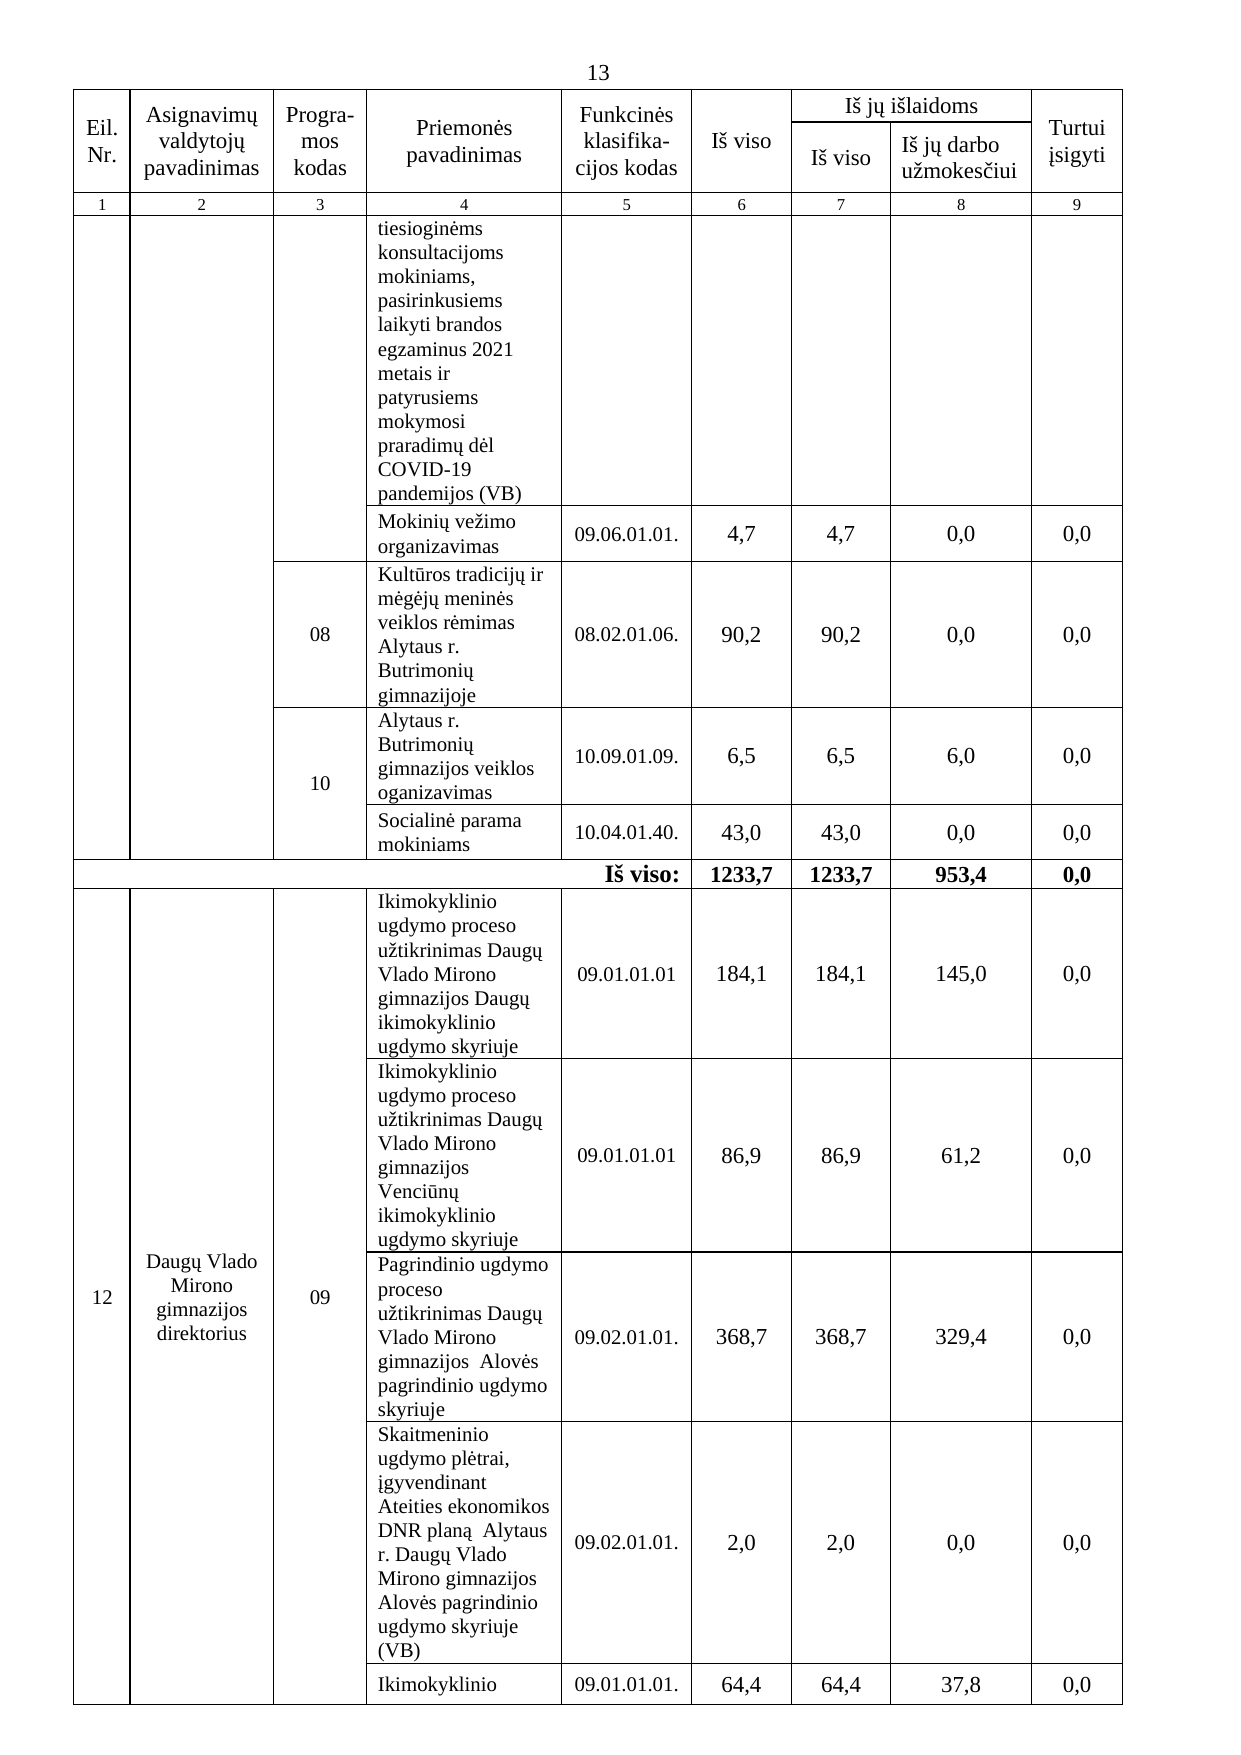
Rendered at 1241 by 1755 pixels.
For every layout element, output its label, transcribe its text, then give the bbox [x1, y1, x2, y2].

table_cell 43,0 [792, 805, 890, 858]
table_cell [891, 216, 1031, 505]
table_cell 6,0 [891, 708, 1031, 804]
table_cell 1233,7 [792, 860, 890, 888]
table_cell 0,0 [891, 562, 1031, 707]
table_cell [131, 216, 273, 858]
table_cell 86,9 [692, 1059, 791, 1251]
table_header Iš viso [692, 90, 791, 192]
table_cell Socialinė parama mokiniams [367, 805, 561, 858]
table_header Eil. Nr. [74, 90, 129, 192]
table_cell 4 [367, 193, 561, 215]
table_cell [74, 216, 129, 858]
table_cell Iš viso [792, 123, 890, 192]
table_cell 09.01.01.01. [562, 1664, 691, 1704]
table_cell 368,7 [692, 1253, 791, 1421]
table_cell 43,0 [692, 805, 791, 858]
table_cell 0,0 [1032, 805, 1122, 858]
table_cell 0,0 [1032, 1253, 1122, 1421]
table_cell 0,0 [1032, 860, 1122, 888]
table_cell 0,0 [891, 805, 1031, 858]
table_cell 12 [74, 889, 129, 1704]
table_cell 184,1 [692, 889, 791, 1058]
table_cell tiesioginėms konsultacijoms mokiniams, pasirinkusiems laikyti brandos egzaminus 2021 metais ir patyrusiems mokymosi praradimų dėl COVID-19 pandemijos (VB) [367, 216, 561, 505]
table_cell 09.02.01.01. [562, 1253, 691, 1421]
table_cell 1 [74, 193, 129, 215]
table_cell 4,7 [792, 506, 890, 561]
table_cell 90,2 [792, 562, 890, 707]
table_cell Pagrindinio ugdymo proceso užtikrinimas Daugų Vlado Mirono gimnazijos Alovės pagrindinio ugdymo skyriuje [367, 1253, 561, 1421]
table_cell Ikimokyklinio ugdymo proceso užtikrinimas Daugų Vlado Mirono gimnazijos Venciūnų ikimokyklinio ugdymo skyriuje [367, 1059, 561, 1251]
table_cell 10.04.01.40. [562, 805, 691, 858]
table_cell 6 [692, 193, 791, 215]
table_cell 09 [274, 889, 366, 1704]
table_cell 09.01.01.01 [562, 889, 691, 1058]
table_cell 7 [792, 193, 890, 215]
table_cell 2 [131, 193, 273, 215]
table_cell 8 [891, 193, 1031, 215]
table_cell 64,4 [792, 1664, 890, 1704]
table_cell 09.02.01.01. [562, 1422, 691, 1662]
table_cell 08 [274, 562, 366, 707]
table_cell Daugų Vlado Mirono gimnazijos direktorius [131, 889, 273, 1704]
table_cell 145,0 [891, 889, 1031, 1058]
table_cell Ikimokyklinio [367, 1664, 561, 1704]
table_cell 37,8 [891, 1664, 1031, 1704]
table_cell 61,2 [891, 1059, 1031, 1251]
table_cell 0,0 [1032, 1059, 1122, 1251]
table_cell 9 [1032, 193, 1122, 215]
table_cell Iš jų darbo užmokesčiui [891, 123, 1031, 192]
table_cell 0,0 [1032, 562, 1122, 707]
table_cell Alytaus r. Butrimonių gimnazijos veiklos oganizavimas [367, 708, 561, 804]
table_cell 0,0 [1032, 506, 1122, 561]
table_header Progra-mos kodas [274, 90, 366, 192]
table_cell 1233,7 [692, 860, 791, 888]
table_cell Ikimokyklinio ugdymo proceso užtikrinimas Daugų Vlado Mirono gimnazijos Daugų ikimokyklinio ugdymo skyriuje [367, 889, 561, 1058]
table_cell 0,0 [1032, 1422, 1122, 1662]
table_cell 6,5 [792, 708, 890, 804]
table_cell 08.02.01.06. [562, 562, 691, 707]
table_cell [692, 216, 791, 505]
table_cell Kultūros tradicijų ir mėgėjų meninės veiklos rėmimas Alytaus r. Butrimonių gimnazijoje [367, 562, 561, 707]
table_cell Mokinių vežimo organizavimas [367, 506, 561, 561]
table_cell 90,2 [692, 562, 791, 707]
table_cell [1032, 216, 1122, 505]
table_cell [562, 216, 691, 505]
table_cell 09.01.01.01 [562, 1059, 691, 1251]
table_cell Skaitmeninio ugdymo plėtrai, įgyvendinant Ateities ekonomikos DNR planą Alytaus r. Daugų Vlado Mirono gimnazijos Alovės pagrindinio ugdymo skyriuje (VB) [367, 1422, 561, 1662]
table_cell 2,0 [792, 1422, 890, 1662]
table_cell 329,4 [891, 1253, 1031, 1421]
table_cell 09.06.01.01. [562, 506, 691, 561]
table_cell 184,1 [792, 889, 890, 1058]
table_cell 5 [562, 193, 691, 215]
table_header Asignavimų valdytojų pavadinimas [131, 90, 273, 192]
table_cell [792, 216, 890, 505]
table_cell 0,0 [1032, 889, 1122, 1058]
table_cell [274, 216, 366, 561]
table_cell 10 [274, 708, 366, 858]
table_header Turtui įsigyti [1032, 90, 1122, 192]
table_cell 953,4 [891, 860, 1031, 888]
table_header Priemonės pavadinimas [367, 90, 561, 192]
table_cell 0,0 [1032, 708, 1122, 804]
table_cell 6,5 [692, 708, 791, 804]
table_cell 0,0 [891, 1422, 1031, 1662]
table_cell Iš viso: [74, 860, 691, 888]
table_cell 10.09.01.09. [562, 708, 691, 804]
table_header Iš jų išlaidoms [792, 90, 1031, 121]
table_cell 3 [274, 193, 366, 215]
table_cell 0,0 [891, 506, 1031, 561]
table_cell 0,0 [1032, 1664, 1122, 1704]
table_cell 86,9 [792, 1059, 890, 1251]
table_cell 2,0 [692, 1422, 791, 1662]
table_header Funkcinės klasifika-cijos kodas [562, 90, 691, 192]
table_cell 4,7 [692, 506, 791, 561]
table_cell 368,7 [792, 1253, 890, 1421]
table_cell 64,4 [692, 1664, 791, 1704]
